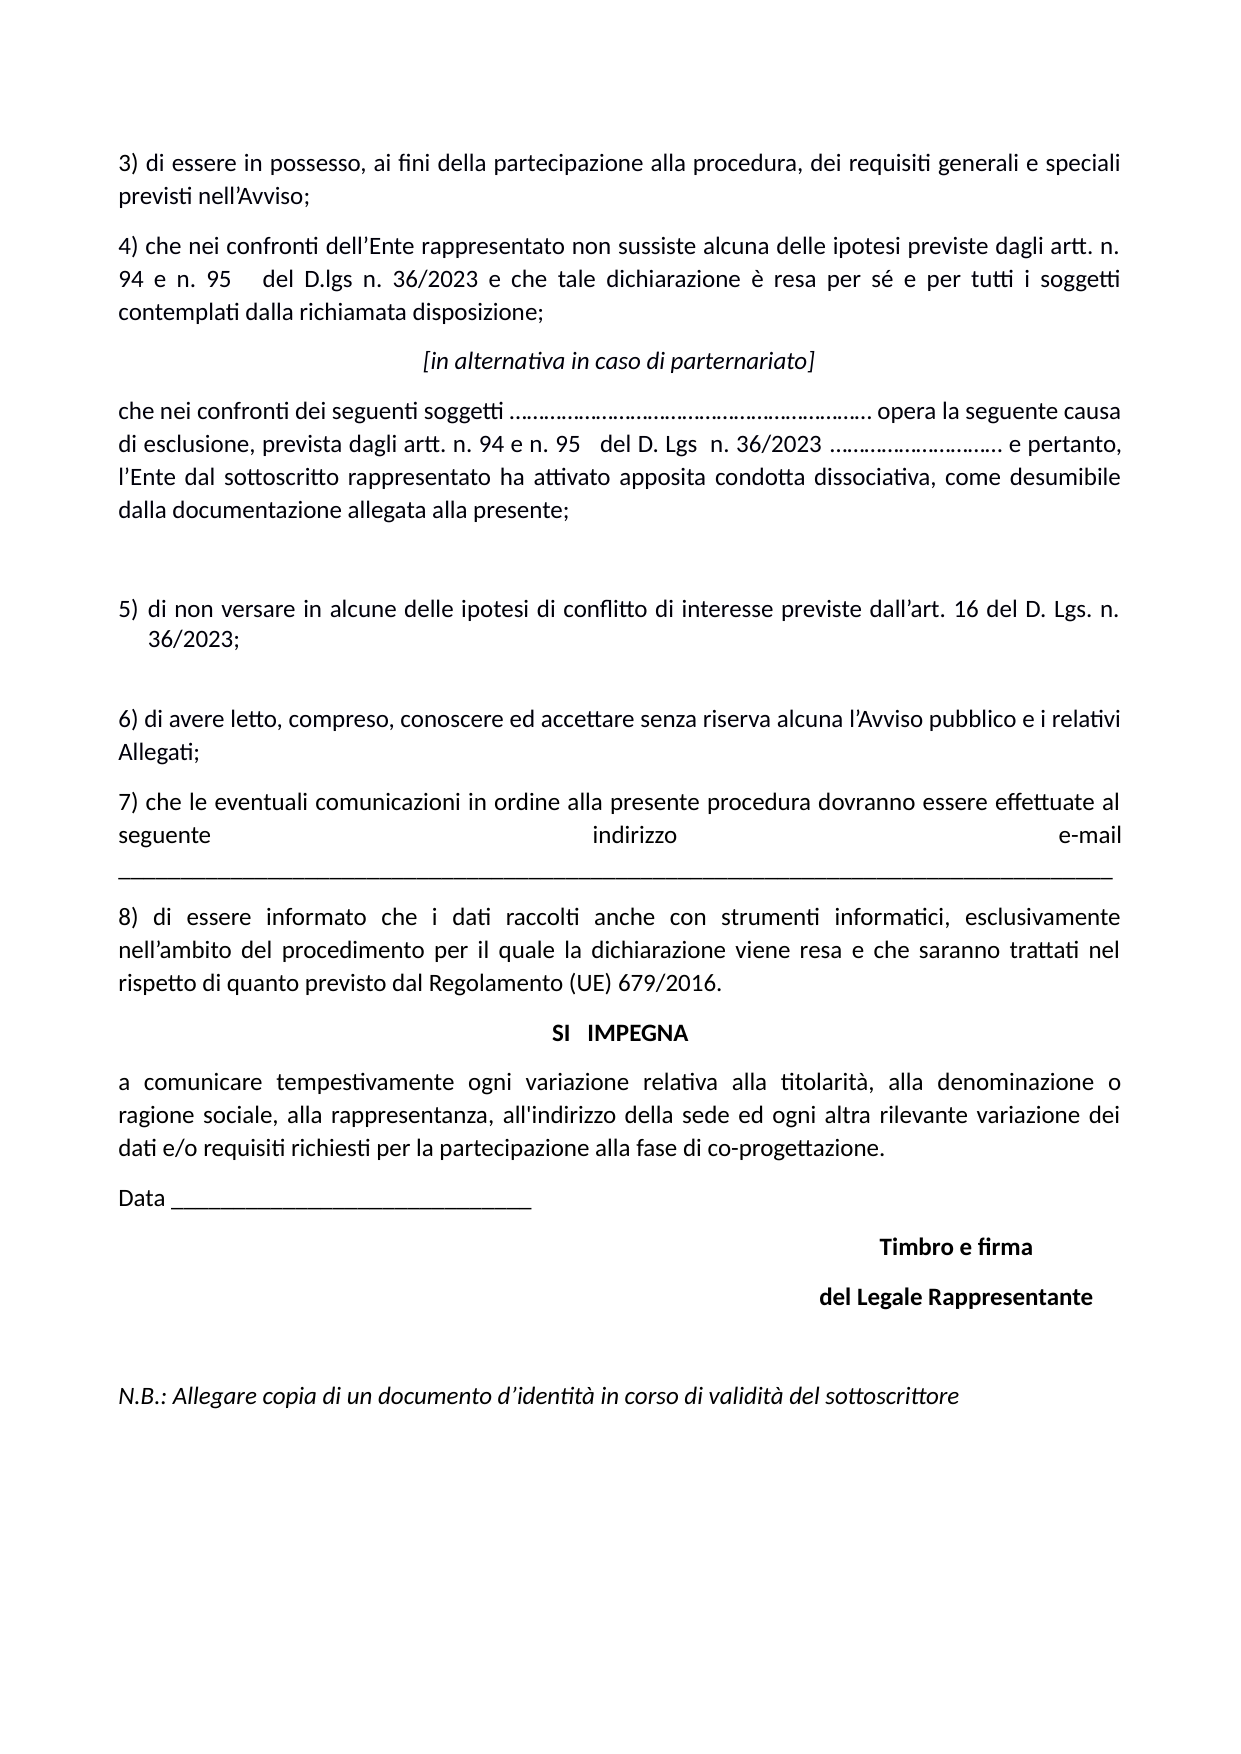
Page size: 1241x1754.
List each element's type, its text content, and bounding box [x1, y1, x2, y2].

list che nei confronti dei seguenti soggetti ……………………………………………………… opera la seguente causa di esclusione, prevista dagli artt. n. 94 e n. 95 del D. Lgs n. 36/2023 ………………………… e pertanto, l’Ente dal sottoscritto rappresentato ha attivato apposita condotta dissociativa, come desumibile dalla documentazione allegata alla presente; [118, 395, 1122, 524]
text N.B.: Allegare copia di un documento d’identità in corso di validità del sottoscrittore [118, 1380, 1122, 1411]
list 3) di essere in possesso, ai fini della partecipazione alla procedura, dei requisiti generali e speciali previsti nell’Avviso; [118, 148, 1122, 211]
text del Legale Rappresentante [118, 1281, 1122, 1312]
text SI IMPEGNA [118, 1017, 1122, 1047]
list 4) che nei confronti dell’Ente rappresentato non sussiste alcuna delle ipotesi previste dagli artt. n. 94 e n. 95 del D.lgs n. 36/2023 e che tale dichiarazione è resa per sé e per tutti i soggetti contemplati dalla richiamata disposizione; [118, 230, 1122, 326]
text a comunicare tempestivamente ogni variazione relativa alla titolarità, alla denominazione o ragione sociale, alla rappresentanza, all'indirizzo della sede ed ogni altra rilevante variazione dei dati e/o requisiti richiesti per la partecipazione alla fase di co-progettazione. [118, 1067, 1122, 1163]
text 8) di essere informato che i dati raccolti anche con strumenti informatici, esclusivamente nell’ambito del procedimento per il quale la dichiarazione viene resa e che saranno trattati nel rispetto di quanto previsto dal Regolamento (UE) 679/2016. [118, 902, 1122, 998]
text [in alternativa in caso di parternariato] [118, 346, 1122, 376]
text Timbro e firma [118, 1232, 1122, 1262]
list di non versare in alcune delle ipotesi di conflitto di interesse previste dall’art. 16 del D. Lgs. n. 36/2023; [118, 593, 1122, 654]
text 7) che le eventuali comunicazioni in ordine alla presente procedura dovranno essere effettuate al seguente indirizzo e-mail ________________________________________________________________________________ [118, 786, 1122, 882]
list 6) di avere letto, compreso, conoscere ed accettare senza riserva alcuna l’Avviso pubblico e i relativi Allegati; [118, 704, 1122, 767]
text Data _____________________________ [118, 1182, 1122, 1212]
